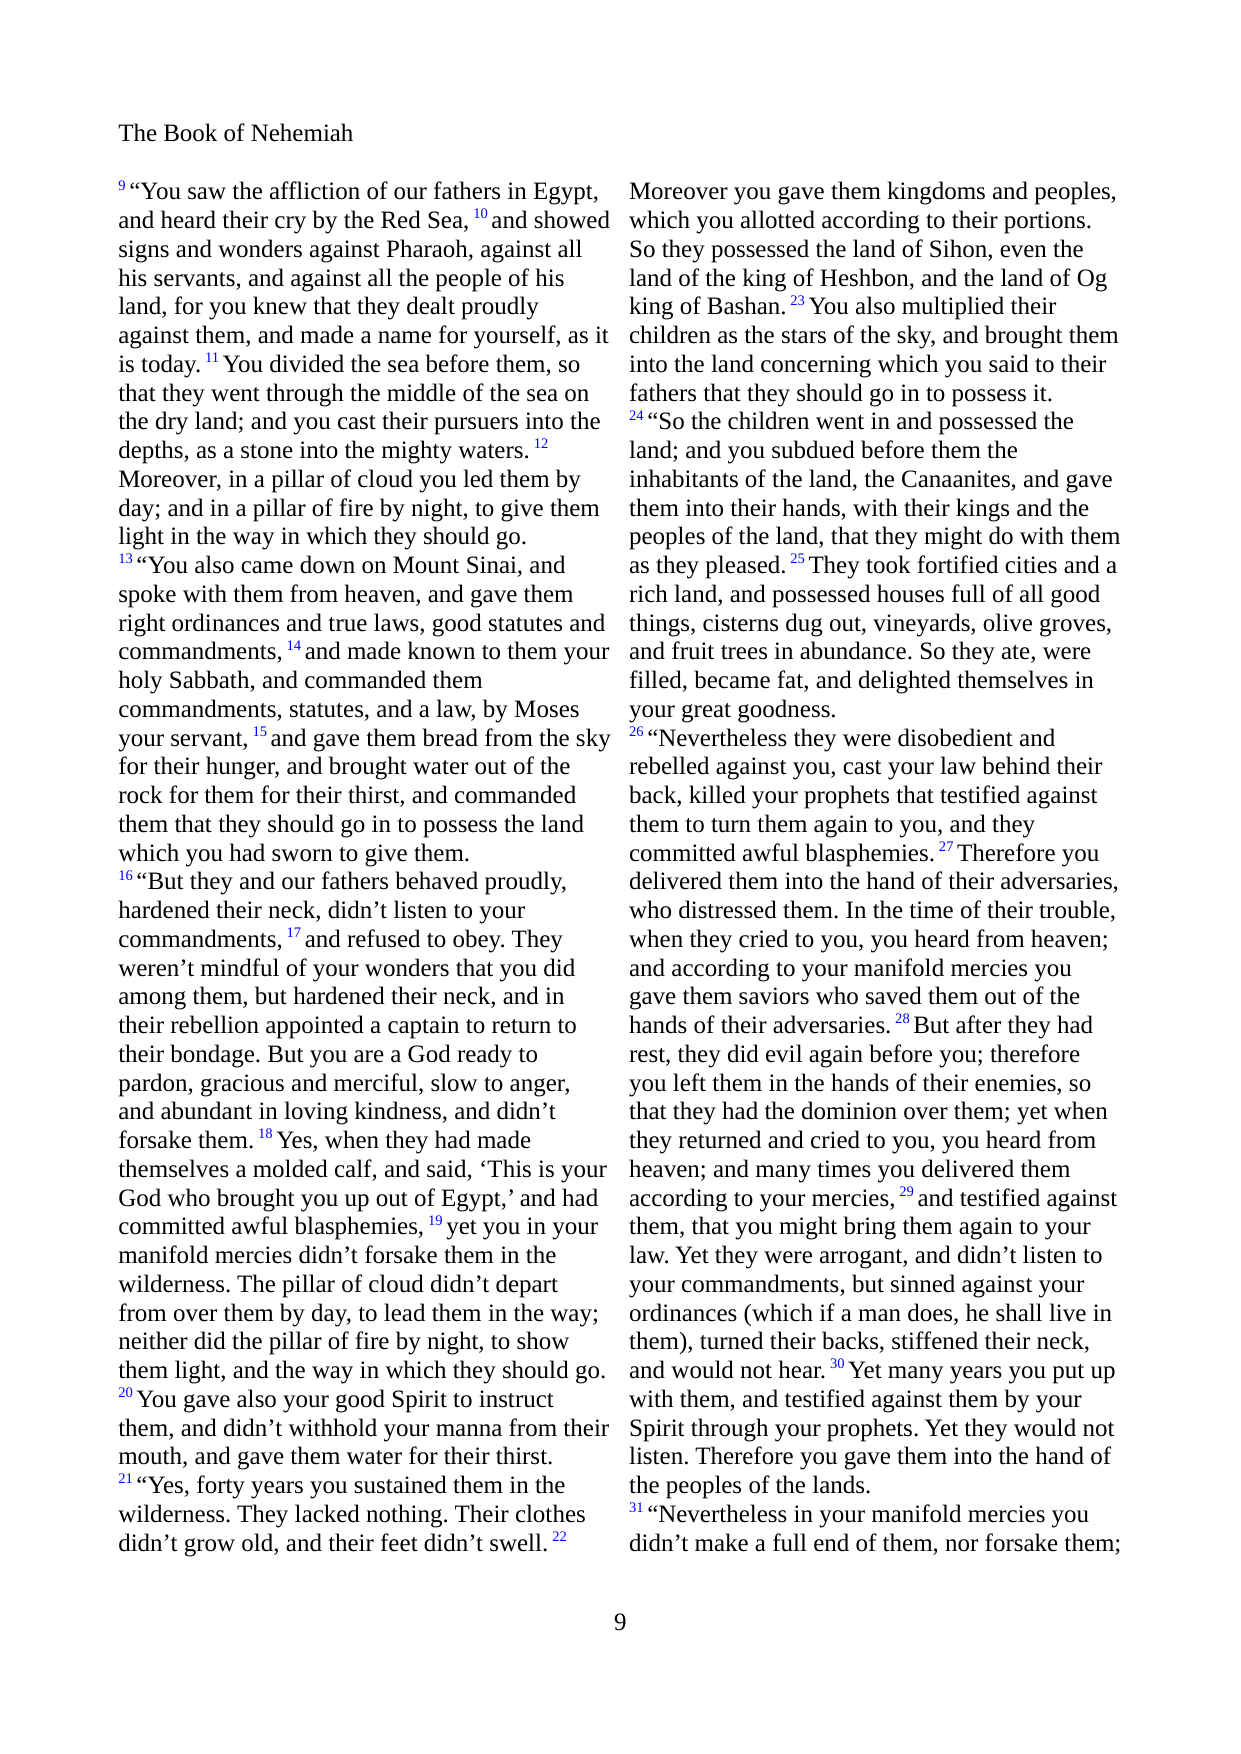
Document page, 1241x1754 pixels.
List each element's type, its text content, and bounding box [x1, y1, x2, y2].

text 13 “You also came down on Mount Sinai, and spoke with them from heaven, and gave them right ordinances and true laws, good statutes and commandments, 14 and made known to them your holy Sabbath, and commanded them commandments, statutes, and a law, by Moses your servant, 15 and gave them bread from the sky for their hunger, and brought water out of the rock for them for their thirst, and commanded them that they should go in to possess the land which you had sworn to give them. [118, 550, 611, 866]
text 24 “So the children went in and possessed the land; and you subdued before them the inhabitants of the land, the Canaanites, and gave them into their hands, with their kings and the peoples of the land, that they might do with them as they pleased. 25 They took fortified cities and a rich land, and possessed houses full of all good things, cisterns dug out, vineyards, olive groves, and fruit trees in abundance. So they ate, were filled, became fat, and delighted themselves in your great goodness. [629, 406, 1122, 723]
text 26 “Nevertheless they were disobedient and rebelled against you, cast your law behind their back, killed your prophets that testified against them to turn them again to you, and they committed awful blasphemies. 27 Therefore you delivered them into the hand of their adversaries, who distressed them. In the time of their trouble, when they cried to you, you heard from heaven; and according to your manifold mercies you gave them saviors who saved them out of the hands of their adversaries. 28 But after they had rest, they did evil again before you; therefore you left them in the hands of their enemies, so that they had the dominion over them; yet when they returned and cried to you, you heard from heaven; and many times you delivered them according to your mercies, 29 and testified against them, that you might bring them again to your law. Yet they were arrogant, and didn’t listen to your commandments, but sinned against your ordinances (which if a man does, he shall live in them), turned their backs, stiffened their neck, and would not hear. 30 Yet many years you put up with them, and testified against them by your Spirit through your prophets. Yet they would not listen. Therefore you gave them into the hand of the peoples of the lands. [629, 723, 1122, 1499]
text 31 “Nevertheless in your manifold mercies you didn’t make a full end of them, nor forsake them; [629, 1499, 1122, 1556]
text 9 “You saw the affliction of our fathers in Egypt, and heard their cry by the Red Sea, 10 and showed signs and wonders against Pharaoh, against all his servants, and against all the people of his land, for you knew that they dealt proudly against them, and made a name for yourself, as it is today. 11 You divided the sea before them, so that they went through the middle of the sea on the dry land; and you cast their pursuers into the depths, as a stone into the mighty waters. 12 Moreover, in a pillar of cloud you led them by day; and in a pillar of fire by night, to give them light in the way in which they should go. [118, 176, 611, 550]
text 21 “Yes, forty years you sustained them in the wilderness. They lacked nothing. Their clothes didn’t grow old, and their feet didn’t swell. 22 [118, 1470, 611, 1556]
text 16 “But they and our fathers behaved proudly, hardened their neck, didn’t listen to your commandments, 17 and refused to obey. They weren’t mindful of your wonders that you did among them, but hardened their neck, and in their rebellion appointed a captain to return to their bondage. But you are a God ready to pardon, gracious and merciful, slow to anger, and abundant in loving kindness, and didn’t forsake them. 18 Yes, when they had made themselves a molded calf, and said, ‘This is your God who brought you up out of Egypt,’ and had committed awful blasphemies, 19 yet you in your manifold mercies didn’t forsake them in the wilderness. The pillar of cloud didn’t depart from over them by day, to lead them in the way; neither did the pillar of fire by night, to show them light, and the way in which they should go. 20 You gave also your good Spirit to instruct them, and didn’t withhold your manna from their mouth, and gave them water for their thirst. [118, 866, 611, 1470]
text Moreover you gave them kingdoms and peoples, which you allotted according to their portions. So they possessed the land of Sihon, even the land of the king of Heshbon, and the land of Og king of Bashan. 23 You also multiplied their children as the stars of the sky, and brought them into the land concerning which you said to their fathers that they should go in to possess it. [629, 176, 1122, 406]
